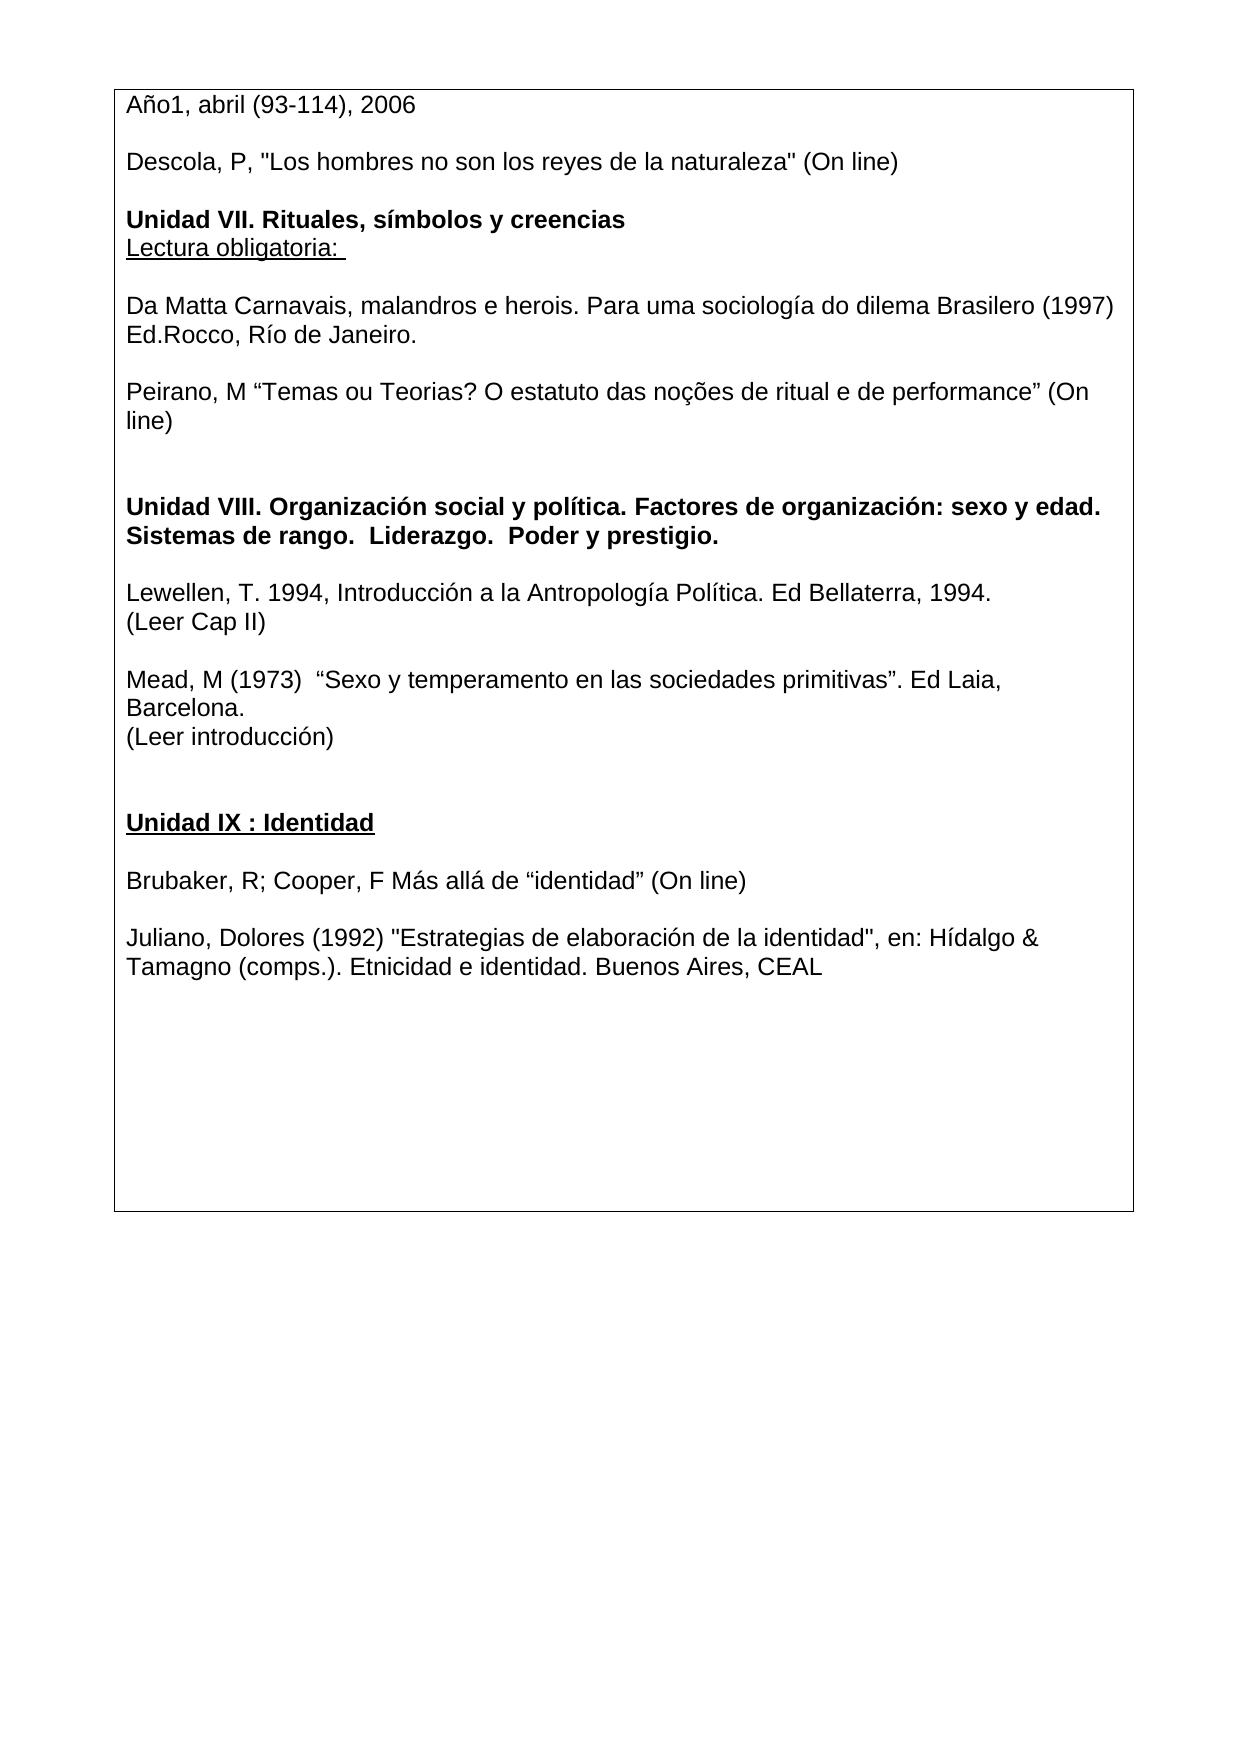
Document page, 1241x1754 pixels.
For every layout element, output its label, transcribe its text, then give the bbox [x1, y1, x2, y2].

table_cell Año1, abril (93-114), 2006 Descola, P, "Los hombres no son los reyes de la naturaleza" (On line) Unidad VII. Rituales, símbolos y creencias Lectura obligatoria: Da Matta Carnavais, malandros e herois. Para uma sociología do dilema Brasilero (1997) Ed.Rocco, Río de Janeiro. Peirano, M “Temas ou Teorias? O estatuto das noções de ritual e de performance” (On line) Unidad VIII. Organización social y política. Factores de organización: sexo y edad. Sistemas de rango. Liderazgo. Poder y prestigio. Lewellen, T. 1994, Introducción a la Antropología Política. Ed Bellaterra, 1994. (Leer Cap II) Mead, M (1973) “Sexo y temperamento en las sociedades primitivas”. Ed Laia, Barcelona. (Leer introducción) Unidad IX : Identidad Brubaker, R; Cooper, F Más allá de “identidad” (On line) Juliano, Dolores (1992) "Estrategias de elaboración de la identidad", en: Hídalgo & Tamagno (comps.). Etnicidad e identidad. Buenos Aires, CEAL [115, 90, 1133, 1211]
